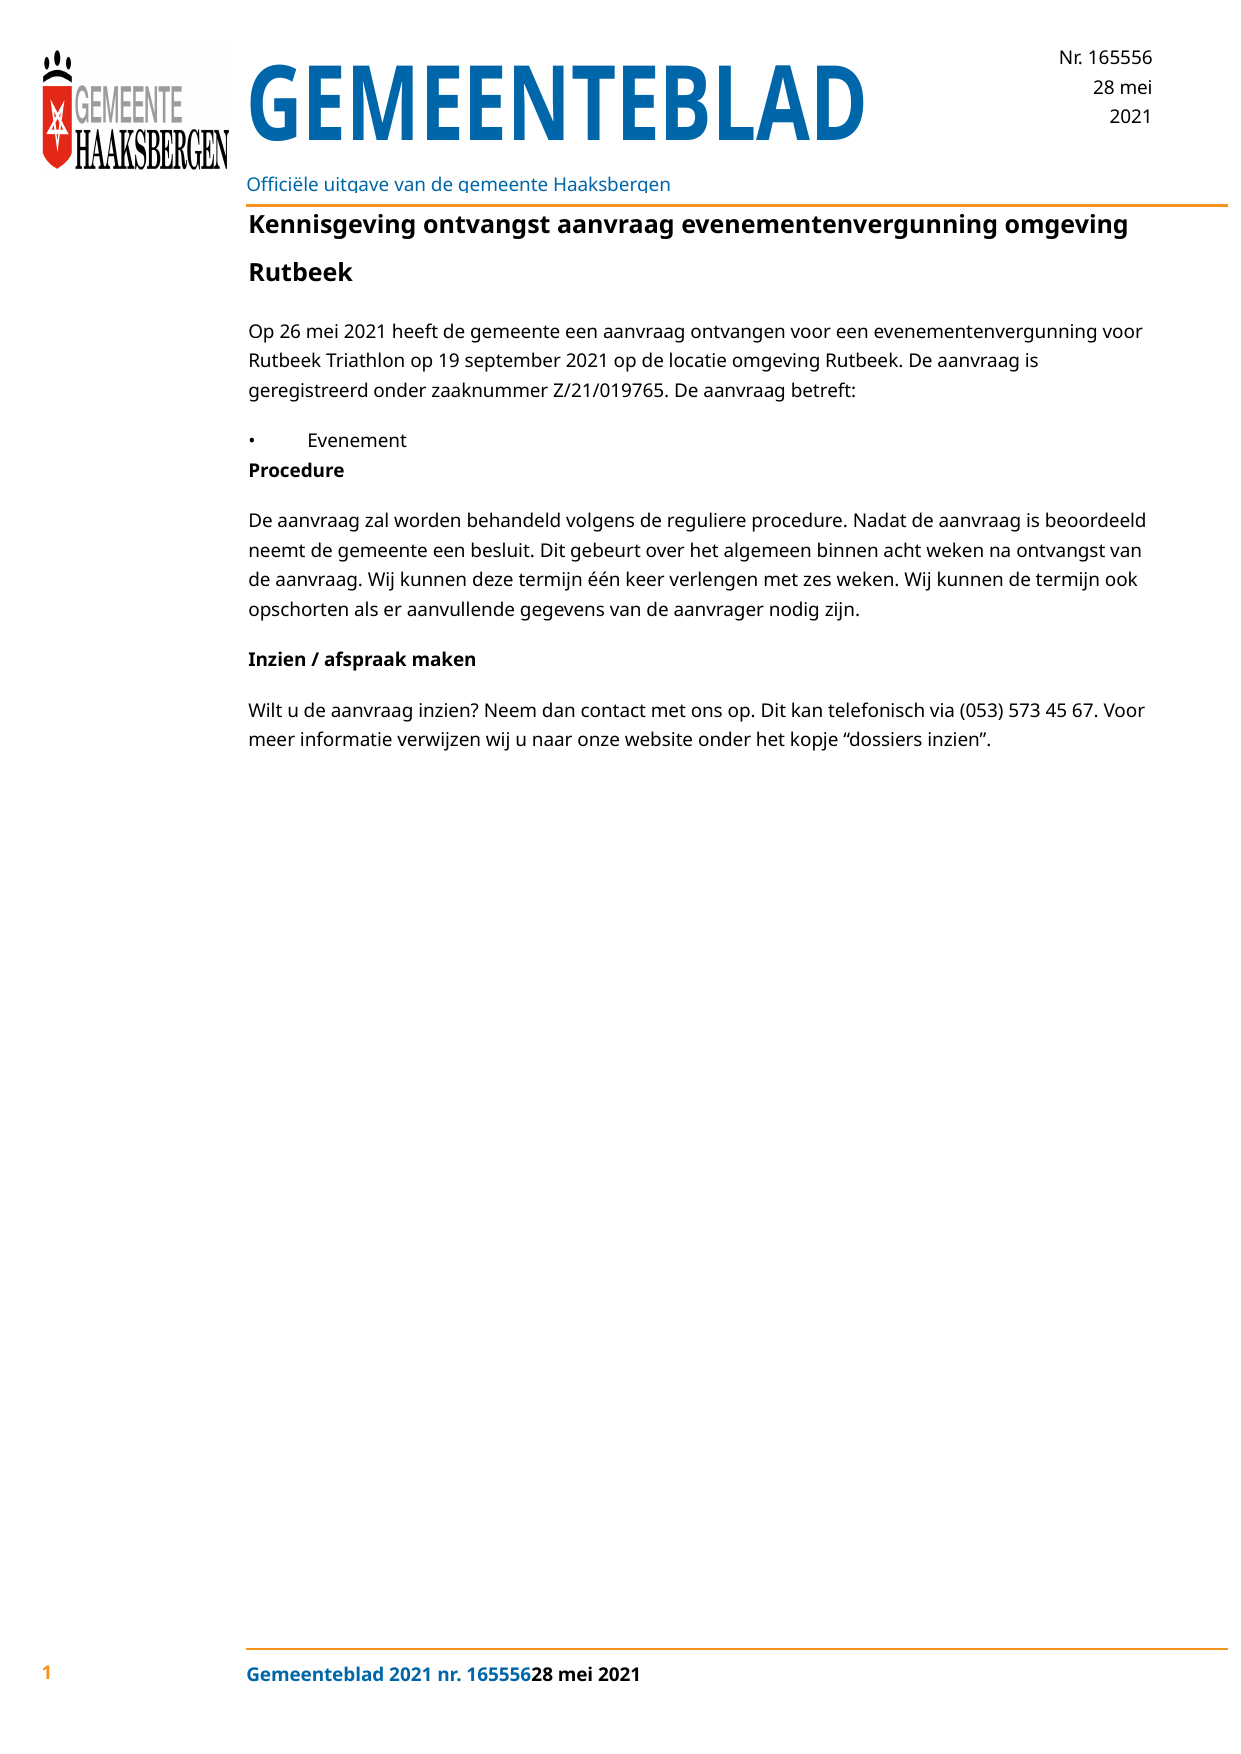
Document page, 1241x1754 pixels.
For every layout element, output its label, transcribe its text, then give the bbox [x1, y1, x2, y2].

picture [41, 47, 231, 172]
text Op 26 mei 2021 heeft de gemeente een aanvraag ontvangen voor een evenementenvergunning voor Rutbeek Triathlon op 19 september 2021 op de locatie omgeving Rutbeek. De aanvraag is geregistreerd onder zaaknummer Z/21/019765. De aanvraag betreft: [248, 318, 1152, 403]
text De aanvraag zal worden behandeld volgens de reguliere procedure. Nadat de aanvraag is beoordeeld neemt de gemeente een besluit. Dit gebeurt over het algemeen binnen acht weken na ontvangst van de aanvraag. Wij kunnen deze termijn één keer verlengen met zes weken. Wij kunnen de termijn ook opschorten als er aanvullende gegevens van de aanvrager nodig zijn. [248, 507, 1152, 622]
list Evenement [248, 427, 1152, 453]
text Procedure [248, 457, 1152, 483]
text Inzien / afspraak maken [248, 647, 1152, 672]
text Kennisgeving ontvangst aanvraag evenementenvergunning omgeving Rutbeek [248, 207, 1152, 288]
text Wilt u de aanvraag inzien? Neem dan contact met ons op. Dit kan telefonisch via (053) 573 45 67. Voor meer informatie verwijzen wij u naar onze website onder het kopje “dossiers inzien”. [248, 697, 1152, 752]
